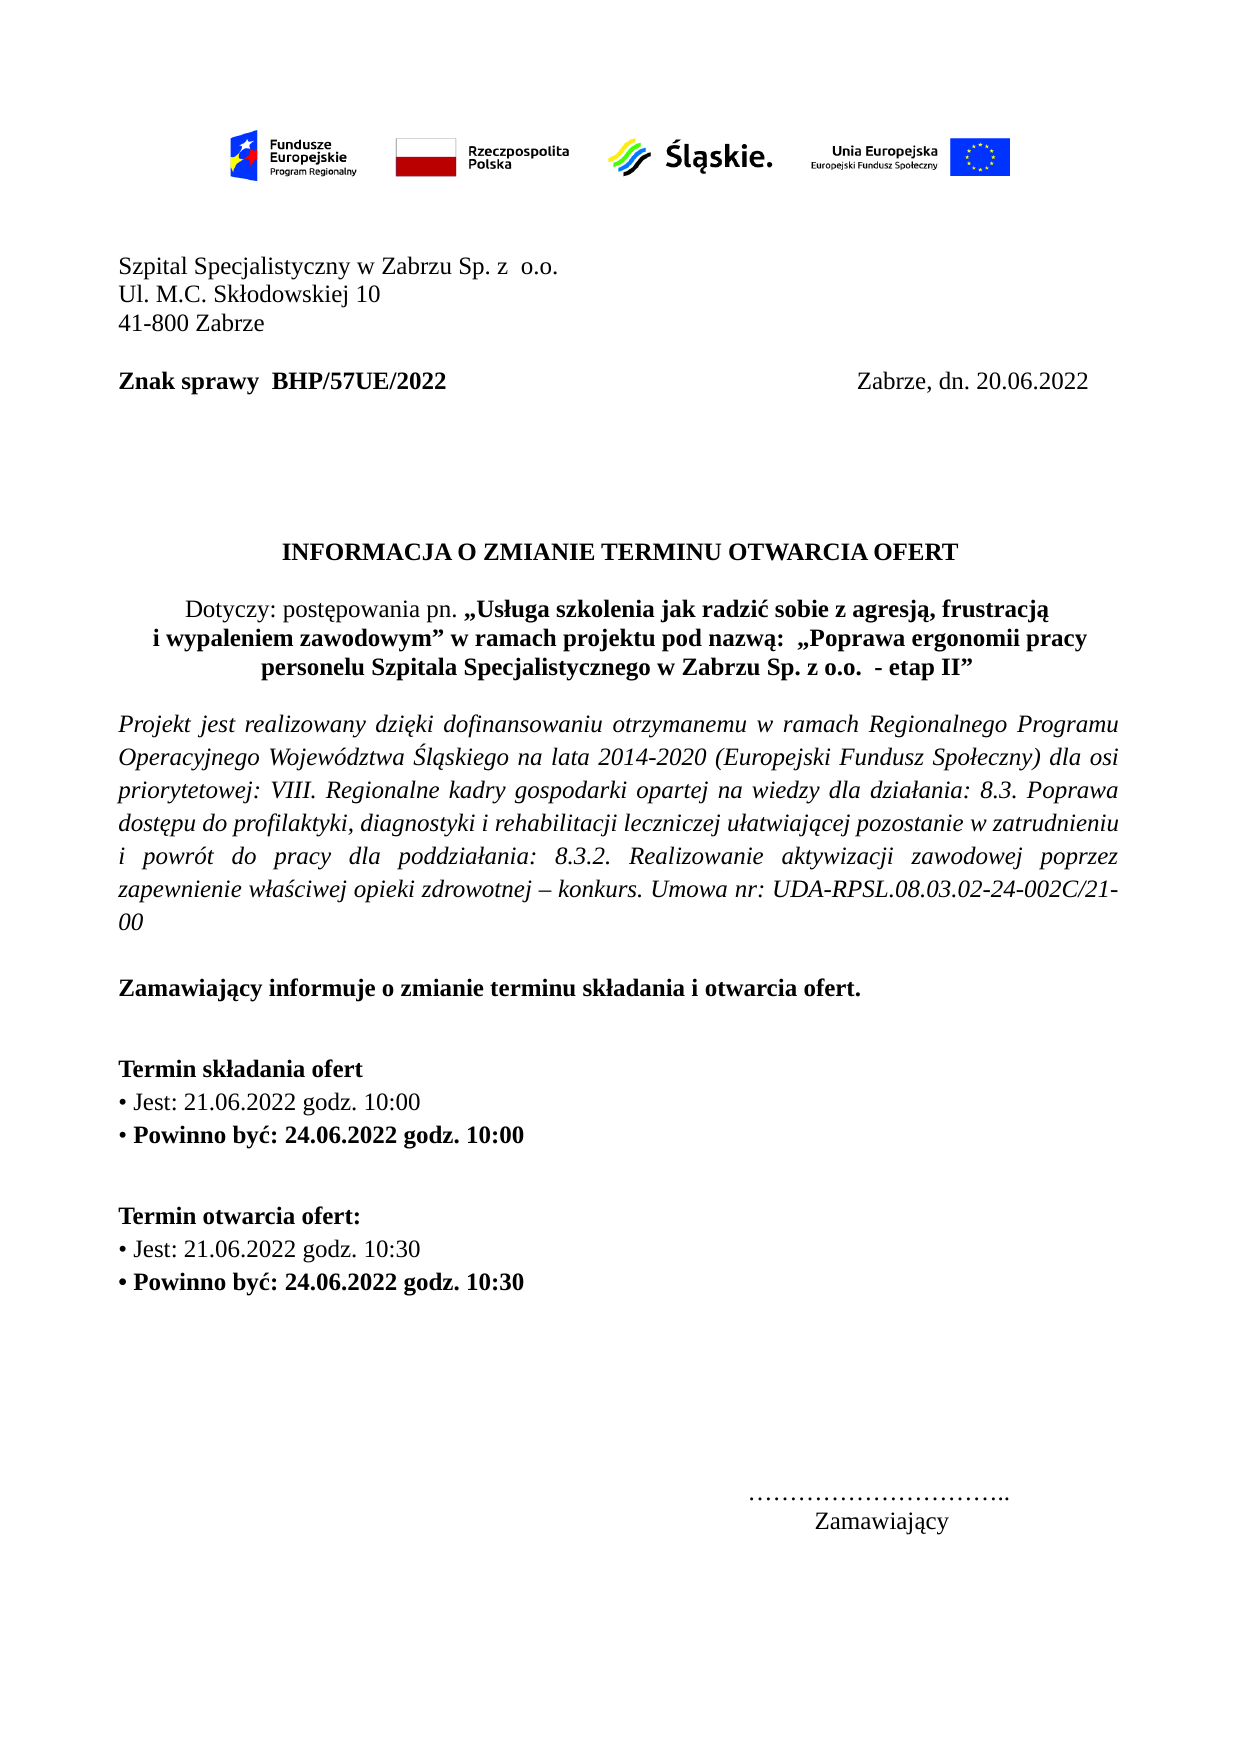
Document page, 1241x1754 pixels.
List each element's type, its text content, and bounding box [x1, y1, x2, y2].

text Termin otwarcia ofert: • Jest: 21.06.2022 godz. 10:30 • Powinno być: 24.06.2022 godz. 10:30 [118, 1168, 1122, 1296]
text 41-800 Zabrze [118, 308, 1122, 337]
text Zamawiający [118, 1506, 1122, 1534]
text Ul. M.C. Skłodowskiej 10 [118, 279, 1122, 308]
text Szpital Specjalistyczny w Zabrzu Sp. z o.o. [118, 251, 1122, 279]
text Znak sprawy BHP/57UE/2022 Zabrze, dn. 20.06.2022 [118, 366, 1122, 394]
text ………………………….. [118, 1477, 1122, 1506]
text Termin składania ofert • Jest: 21.06.2022 godz. 10:00 • Powinno być: 24.06.2022 godz. 10:00 [118, 1021, 1122, 1149]
picture [218, 118, 1023, 193]
text Dotyczy: postępowania pn. „Usługa szkolenia jak radzić sobie z agresją, frustracją i wypaleniem zawodowym” w ramach projektu pod nazwą: „Poprawa ergonomii pracy personelu Szpitala Specjalistycznego w Zabrzu Sp. z o.o. - etap II” [118, 566, 1122, 681]
text Projekt jest realizowany dzięki dofinansowaniu otrzymanemu w ramach Regionalnego Programu Operacyjnego Województwa Śląskiego na lata 2014-2020 (Europejski Fundusz Społeczny) dla osi priorytetowej: VIII. Regionalne kadry gospodarki opartej na wiedzy dla działania: 8.3. Poprawa dostępu do profilaktyki, diagnostyki i rehabilitacji leczniczej ułatwiającej pozostanie w zatrudnieniu i powrót do pracy dla poddziałania: 8.3.2. Realizowanie aktywizacji zawodowej poprzez zapewnienie właściwej opieki zdrowotnej – konkurs. Umowa nr: UDA-RPSL.08.03.02-24-002C/21-00 Zamawiający informuje o zmianie terminu składania i otwarcia ofert. [118, 709, 1122, 1002]
text INFORMACJA O ZMIANIE TERMINU OTWARCIA OFERT [118, 537, 1122, 566]
